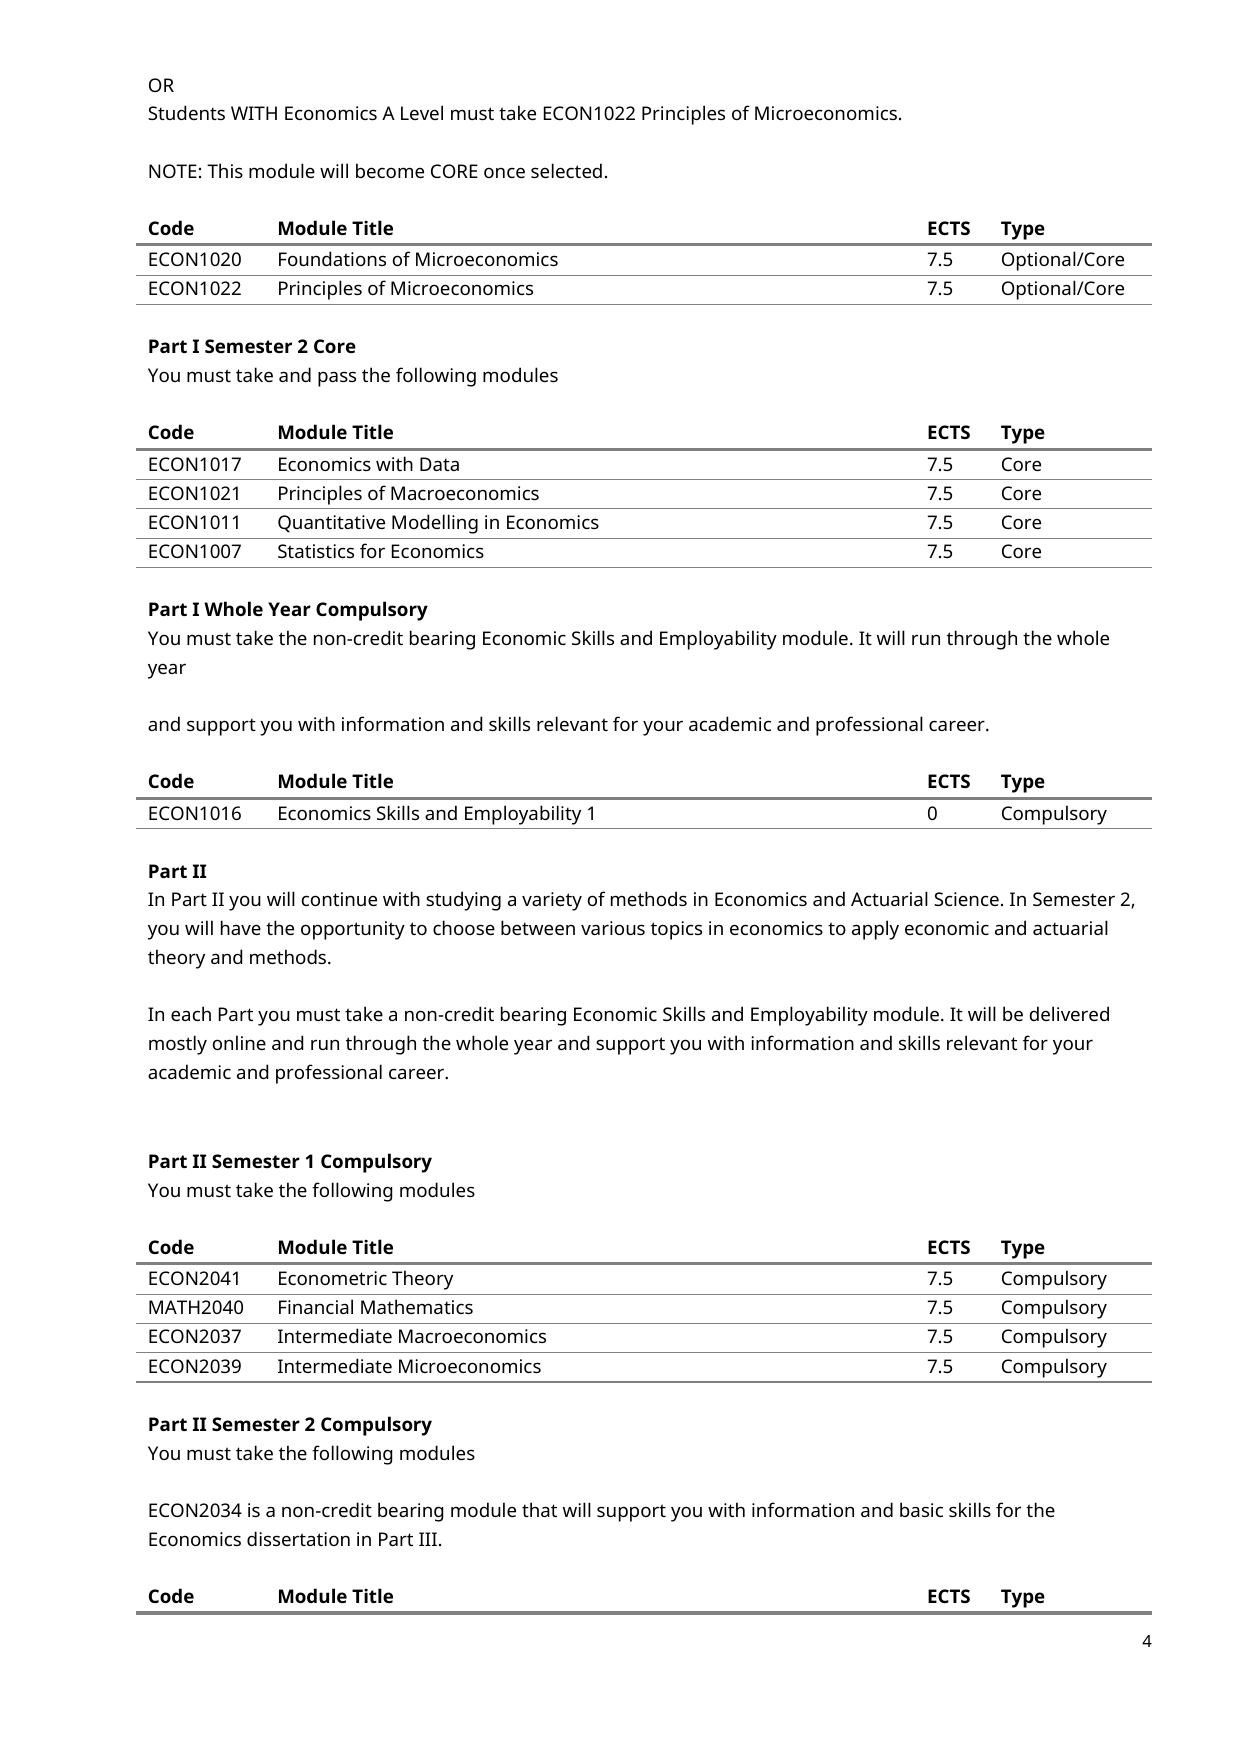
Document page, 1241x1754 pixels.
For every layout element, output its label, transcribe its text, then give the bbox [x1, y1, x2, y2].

table_cell 7.5 [916, 1295, 989, 1323]
table_cell Module Title [266, 769, 916, 797]
table_cell Compulsory [989, 800, 1152, 828]
table_cell Financial Mathematics [266, 1295, 916, 1323]
table_cell 7.5 [916, 246, 989, 275]
table_cell 7.5 [916, 276, 989, 304]
table_cell Module Title [266, 420, 916, 448]
table_cell ECON1016 [136, 800, 266, 828]
table_cell Type [989, 215, 1152, 243]
table_cell Code [136, 1583, 266, 1611]
table_cell Part II In Part II you will continue with studying a variety of methods in Economics and Actuarial Science. In Semester 2, you will have the opportunity to choose between various topics in economics to apply economic and actuarial theory and methods. In each Part you must take a non-credit bearing Economic Skills and Employability module. It will be delivered mostly online and run through the whole year and support you with information and skills relevant for your academic and professional career. [136, 829, 1152, 1119]
table_cell Intermediate Macroeconomics [266, 1324, 916, 1352]
table_cell ECON2039 [136, 1353, 266, 1381]
table_cell Econometric Theory [266, 1265, 916, 1293]
table_cell Code [136, 769, 266, 797]
table_cell Part II Semester 2 Compulsory You must take the following modules ECON2034 is a non-credit bearing module that will support you with information and basic skills for the Economics dissertation in Part III. [136, 1383, 1152, 1583]
table_cell Core [989, 451, 1152, 479]
table_cell Part II Semester 1 Compulsory You must take the following modules [136, 1120, 1152, 1234]
table_cell ECTS [916, 1234, 989, 1262]
table_cell Module Title [266, 1234, 916, 1262]
table_cell ECTS [916, 215, 989, 243]
table_cell ECON2037 [136, 1324, 266, 1352]
table_cell 0 [916, 800, 989, 828]
table_cell Part I Semester 2 Core You must take and pass the following modules [136, 305, 1152, 419]
table_cell Quantitative Modelling in Economics [266, 509, 916, 538]
table_cell 7.5 [916, 451, 989, 479]
table_cell ECTS [916, 1583, 989, 1611]
table_cell Compulsory [989, 1324, 1152, 1352]
table_cell Statistics for Economics [266, 539, 916, 567]
table_cell ECON2041 [136, 1265, 266, 1293]
table_cell Type [989, 1583, 1152, 1611]
table_cell Core [989, 509, 1152, 538]
table_cell ECON1020 [136, 246, 266, 275]
table_cell Principles of Macroeconomics [266, 480, 916, 508]
table_cell 7.5 [916, 509, 989, 538]
table_cell Type [989, 1234, 1152, 1262]
table_cell ECTS [916, 769, 989, 797]
table_cell 7.5 [916, 539, 989, 567]
table_cell Foundations of Microeconomics [266, 246, 916, 275]
table_cell Core [989, 480, 1152, 508]
table_cell Compulsory [989, 1265, 1152, 1293]
table_cell ECON1007 [136, 539, 266, 567]
table_cell ECON1022 [136, 276, 266, 304]
table_cell Compulsory [989, 1295, 1152, 1323]
table_cell Module Title [266, 215, 916, 243]
table_cell Core [989, 539, 1152, 567]
table_cell Type [989, 769, 1152, 797]
table_cell Principles of Microeconomics [266, 276, 916, 304]
table_cell ECTS [916, 420, 989, 448]
table_cell ECON1011 [136, 509, 266, 538]
table_cell Economics with Data [266, 451, 916, 479]
table_cell 7.5 [916, 480, 989, 508]
table_cell Code [136, 1234, 266, 1262]
table_cell 7.5 [916, 1353, 989, 1381]
table_cell Optional/Core [989, 276, 1152, 304]
table_cell Type [989, 420, 1152, 448]
table_cell Code [136, 215, 266, 243]
table_cell MATH2040 [136, 1295, 266, 1323]
table_cell Optional/Core [989, 246, 1152, 275]
table_cell Compulsory [989, 1353, 1152, 1381]
table_cell Module Title [266, 1583, 916, 1611]
table_cell Economics Skills and Employability 1 [266, 800, 916, 828]
table_cell Part I Whole Year Compulsory You must take the non-credit bearing Economic Skills and Employability module. It will run through the whole year and support you with information and skills relevant for your academic and professional career. [136, 568, 1152, 769]
table_cell Code [136, 420, 266, 448]
table_cell 7.5 [916, 1324, 989, 1352]
table_cell OR Students WITH Economics A Level must take ECON1022 Principles of Microeconomics. NOTE: This module will become CORE once selected. [136, 71, 1152, 215]
table_cell ECON1021 [136, 480, 266, 508]
table_cell 7.5 [916, 1265, 989, 1293]
table_cell ECON1017 [136, 451, 266, 479]
table_cell Intermediate Microeconomics [266, 1353, 916, 1381]
